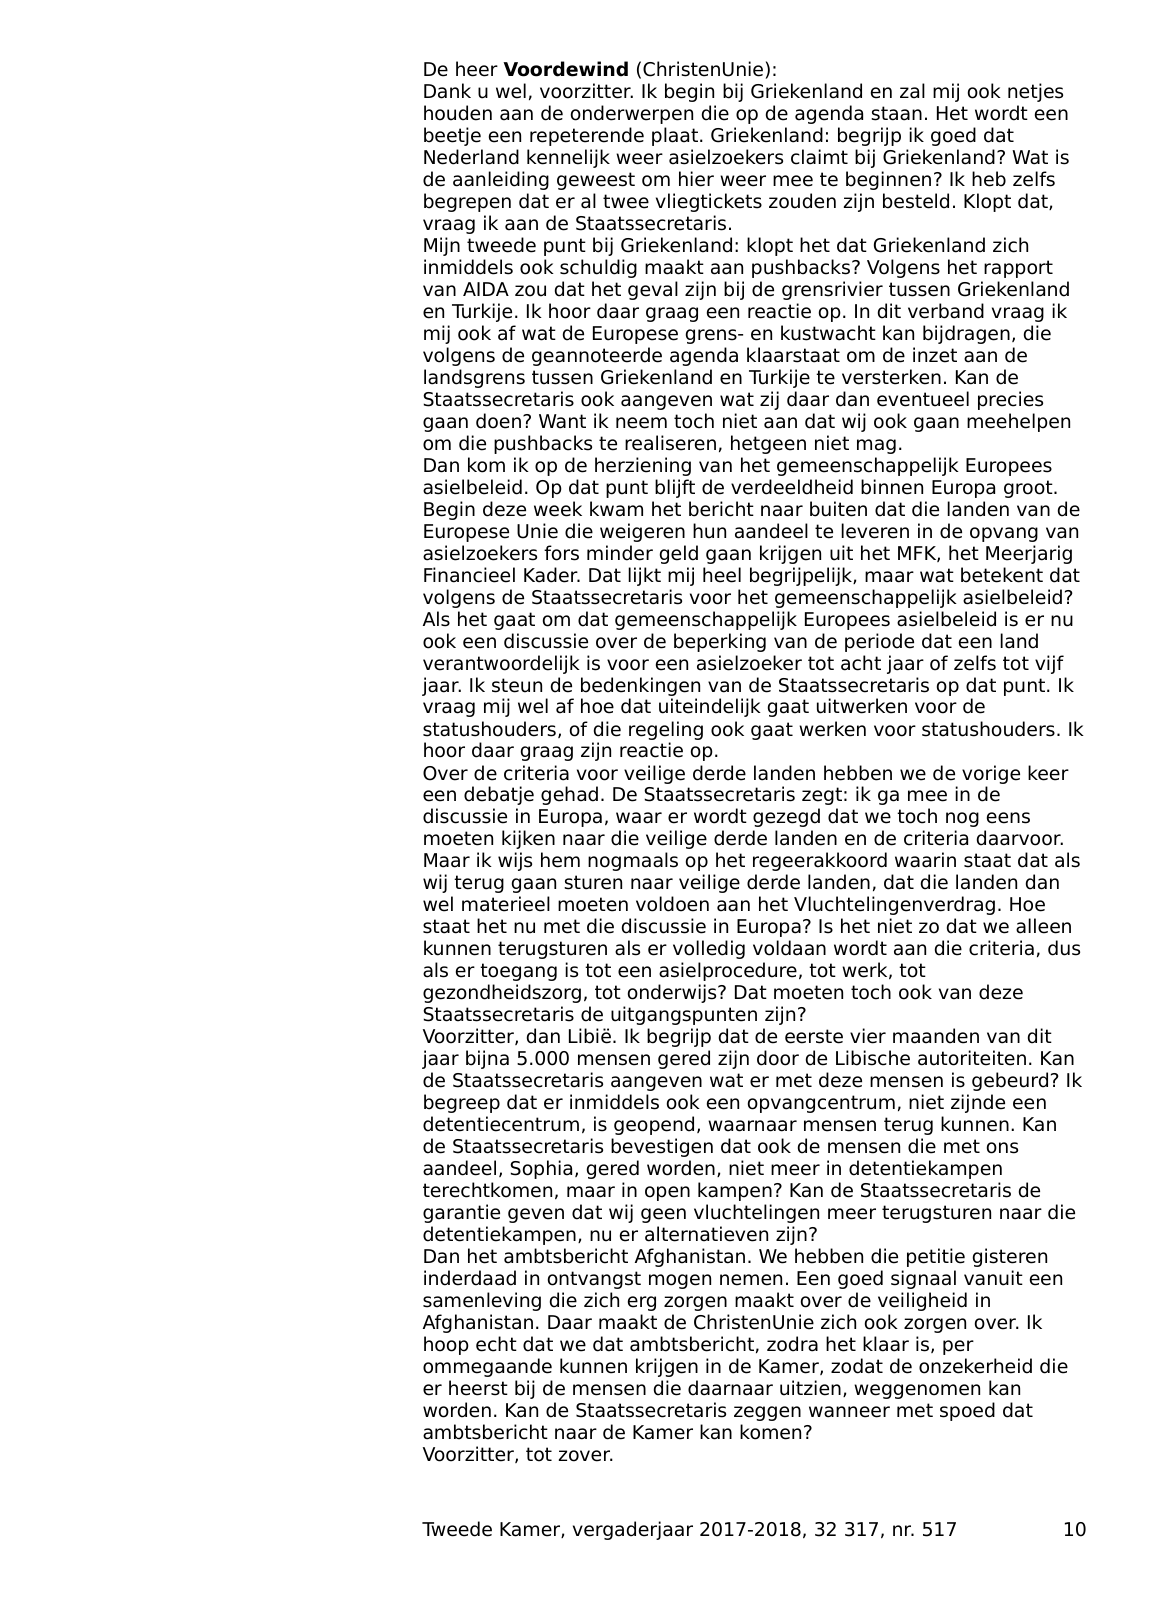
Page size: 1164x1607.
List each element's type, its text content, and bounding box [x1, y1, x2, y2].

text Dan het ambtsbericht Afghanistan. We hebben die petitie gisteren inderdaad in ontvangst mogen nemen. Een goed signaal vanuit een samenleving die zich erg zorgen maakt over de veiligheid in Afghanistan. Daar maakt de ChristenUnie zich ook zorgen over. Ik hoop echt dat we dat ambtsbericht, zodra het klaar is, per ommegaande kunnen krijgen in de Kamer, zodat de onzekerheid die er heerst bij de mensen die daarnaar uitzien, weggenomen kan worden. Kan de Staatssecretaris zeggen wanneer met spoed dat ambtsbericht naar de Kamer kan komen? [422, 1246, 1087, 1444]
text Over de criteria voor veilige derde landen hebben we de vorige keer een debatje gehad. De Staatssecretaris zegt: ik ga mee in de discussie in Europa, waar er wordt gezegd dat we toch nog eens moeten kijken naar die veilige derde landen en de criteria daarvoor. Maar ik wijs hem nogmaals op het regeerakkoord waarin staat dat als wij terug gaan sturen naar veilige derde landen, dat die landen dan wel materieel moeten voldoen aan het Vluchtelingenverdrag. Hoe staat het nu met die discussie in Europa? Is het niet zo dat we alleen kunnen terugsturen als er volledig voldaan wordt aan die criteria, dus als er toegang is tot een asielprocedure, tot werk, tot gezondheidszorg, tot onderwijs? Dat moeten toch ook van deze Staatssecretaris de uitgangspunten zijn? [422, 762, 1087, 1026]
text De heer Voordewind (ChristenUnie): [422, 59, 1087, 81]
text Dan kom ik op de herziening van het gemeenschappelijk Europees asielbeleid. Op dat punt blijft de verdeeldheid binnen Europa groot. Begin deze week kwam het bericht naar buiten dat die landen van de Europese Unie die weigeren hun aandeel te leveren in de opvang van asielzoekers fors minder geld gaan krijgen uit het MFK, het Meerjarig Financieel Kader. Dat lijkt mij heel begrijpelijk, maar wat betekent dat volgens de Staatssecretaris voor het gemeenschappelijk asielbeleid? [422, 455, 1087, 608]
text Als het gaat om dat gemeenschappelijk Europees asielbeleid is er nu ook een discussie over de beperking van de periode dat een land verantwoordelijk is voor een asielzoeker tot acht jaar of zelfs tot vijf jaar. Ik steun de bedenkingen van de Staatssecretaris op dat punt. Ik vraag mij wel af hoe dat uiteindelijk gaat uitwerken voor de statushouders, of die regeling ook gaat werken voor statushouders. Ik hoor daar graag zijn reactie op. [422, 608, 1087, 762]
text Dank u wel, voorzitter. Ik begin bij Griekenland en zal mij ook netjes houden aan de onderwerpen die op de agenda staan. Het wordt een beetje een repeterende plaat. Griekenland: begrijp ik goed dat Nederland kennelijk weer asielzoekers claimt bij Griekenland? Wat is de aanleiding geweest om hier weer mee te beginnen? Ik heb zelfs begrepen dat er al twee vliegtickets zouden zijn besteld. Klopt dat, vraag ik aan de Staatssecretaris. [422, 81, 1087, 235]
text Voorzitter, dan Libië. Ik begrijp dat de eerste vier maanden van dit jaar bijna 5.000 mensen gered zijn door de Libische autoriteiten. Kan de Staatssecretaris aangeven wat er met deze mensen is gebeurd? Ik begreep dat er inmiddels ook een opvangcentrum, niet zijnde een detentiecentrum, is geopend, waarnaar mensen terug kunnen. Kan de Staatssecretaris bevestigen dat ook de mensen die met ons aandeel, Sophia, gered worden, niet meer in detentiekampen terechtkomen, maar in open kampen? Kan de Staatssecretaris de garantie geven dat wij geen vluchtelingen meer terugsturen naar die detentiekampen, nu er alternatieven zijn? [422, 1026, 1087, 1246]
text Mijn tweede punt bij Griekenland: klopt het dat Griekenland zich inmiddels ook schuldig maakt aan pushbacks? Volgens het rapport van AIDA zou dat het geval zijn bij de grensrivier tussen Griekenland en Turkije. Ik hoor daar graag een reactie op. In dit verband vraag ik mij ook af wat de Europese grens- en kustwacht kan bijdragen, die volgens de geannoteerde agenda klaarstaat om de inzet aan de landsgrens tussen Griekenland en Turkije te versterken. Kan de Staatssecretaris ook aangeven wat zij daar dan eventueel precies gaan doen? Want ik neem toch niet aan dat wij ook gaan meehelpen om die pushbacks te realiseren, hetgeen niet mag. [422, 235, 1087, 455]
text Voorzitter, tot zover. [422, 1444, 1087, 1466]
